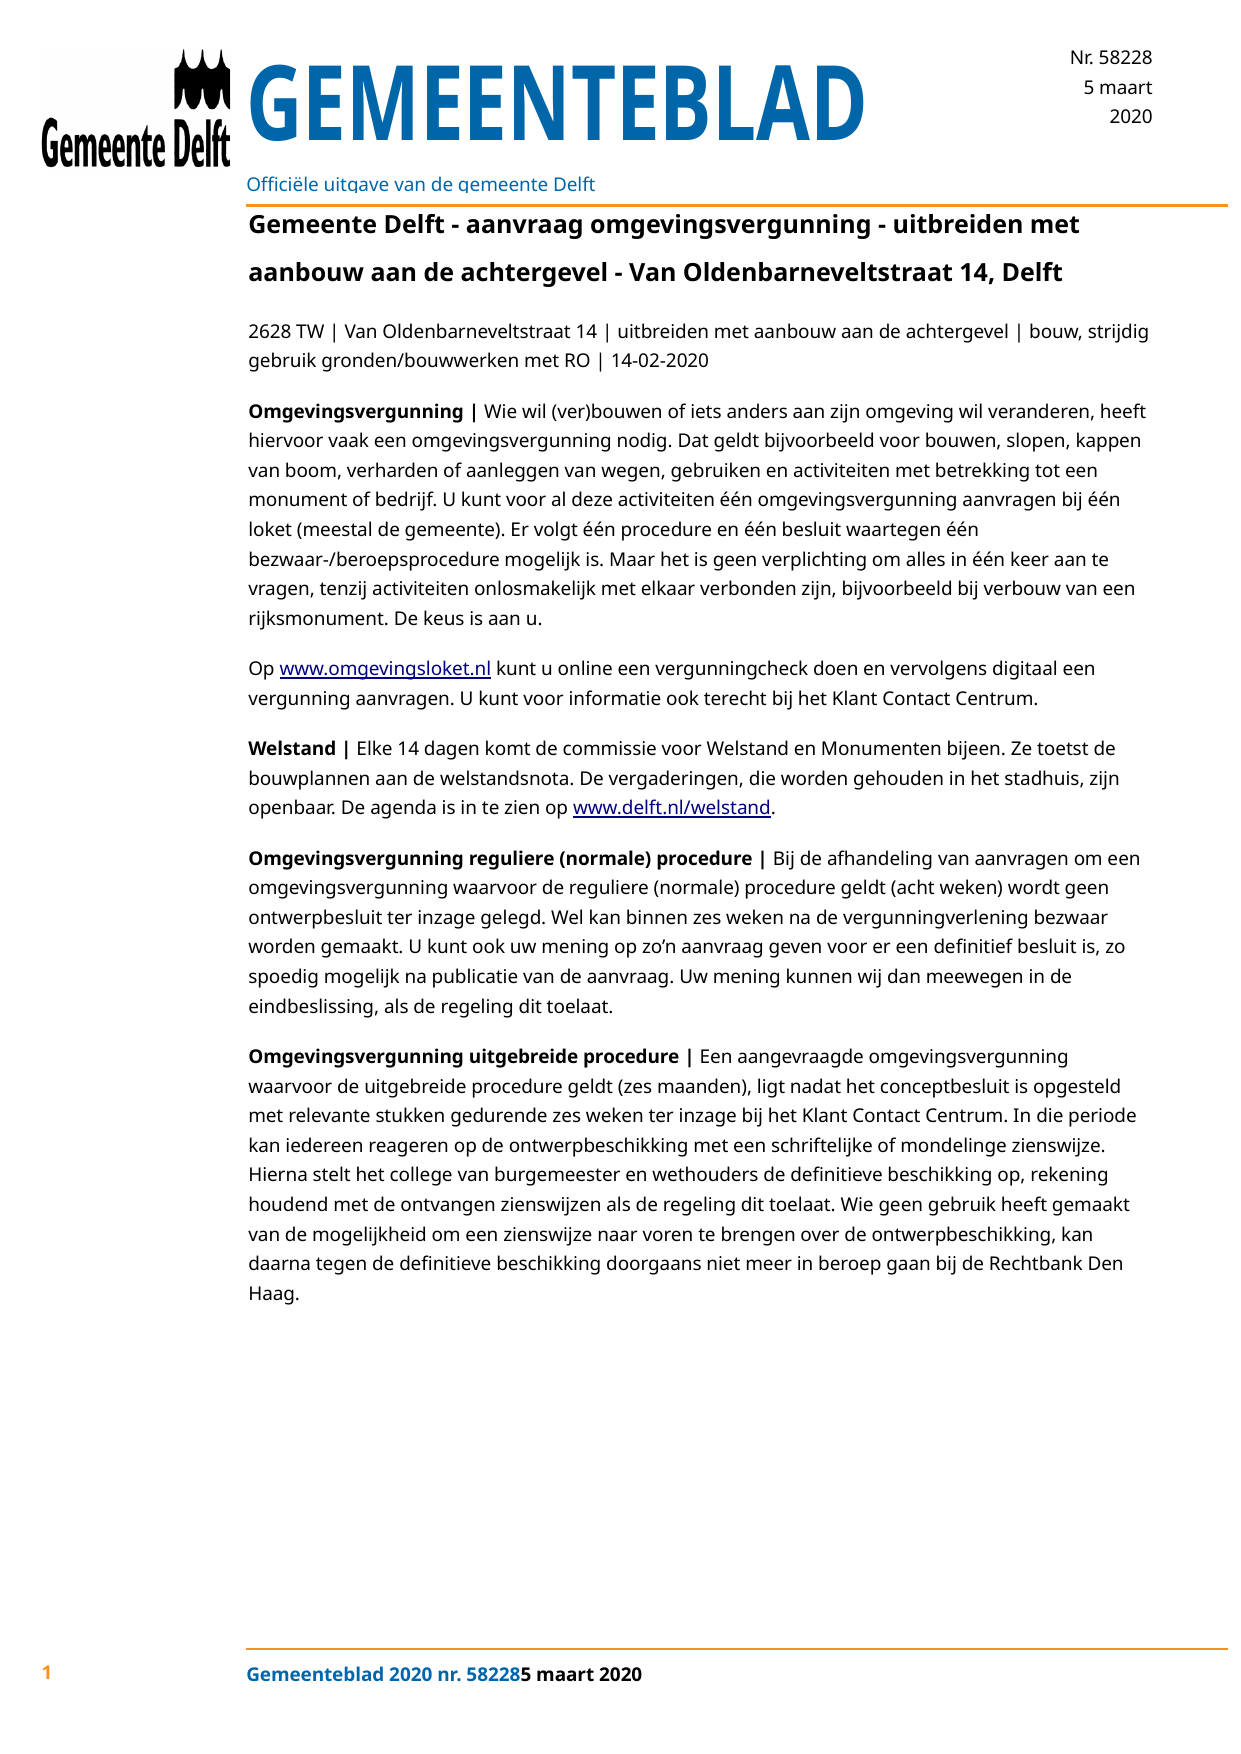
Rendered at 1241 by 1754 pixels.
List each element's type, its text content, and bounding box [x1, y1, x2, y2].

text Op www.omgevingsloket.nl kunt u online een vergunningcheck doen en vervolgens digitaal een vergunning aanvragen. U kunt voor informatie ook terecht bij het Klant Contact Centrum. [248, 655, 1152, 711]
text 2628 TW | Van Oldenbarneveltstraat 14 | uitbreiden met aanbouw aan de achtergevel | bouw, strijdig gebruik gronden/bouwwerken met RO | 14-02-2020 [248, 318, 1152, 373]
text Welstand | Elke 14 dagen komt de commissie voor Welstand en Monumenten bijeen. Ze toetst de bouwplannen aan de welstandsnota. De vergaderingen, die worden gehouden in het stadhuis, zijn openbaar. De agenda is in te zien op www.delft.nl/welstand. [248, 735, 1152, 820]
picture [41, 47, 231, 172]
text Gemeente Delft - aanvraag omgevingsvergunning - uitbreiden met aanbouw aan de achtergevel - Van Oldenbarneveltstraat 14, Delft [248, 207, 1152, 288]
text Omgevingsvergunning reguliere (normale) procedure | Bij de afhandeling van aanvragen om een omgevingsvergunning waarvoor de reguliere (normale) procedure geldt (acht weken) wordt geen ontwerpbesluit ter inzage gelegd. Wel kan binnen zes weken na de vergunningverlening bezwaar worden gemaakt. U kunt ook uw mening op zo’n aanvraag geven voor er een definitief besluit is, zo spoedig mogelijk na publicatie van de aanvraag. Uw mening kunnen wij dan meewegen in de eindbeslissing, als de regeling dit toelaat. [248, 845, 1152, 1019]
text Omgevingsvergunning uitgebreide procedure | Een aangevraagde omgevingsvergunning waarvoor de uitgebreide procedure geldt (zes maanden), ligt nadat het conceptbesluit is opgesteld met relevante stukken gedurende zes weken ter inzage bij het Klant Contact Centrum. In die periode kan iedereen reageren op de ontwerpbeschikking met een schriftelijke of mondelinge zienswijze. Hierna stelt het college van burgemeester en wethouders de definitieve beschikking op, rekening houdend met de ontvangen zienswijzen als de regeling dit toelaat. Wie geen gebruik heeft gemaakt van de mogelijkheid om een zienswijze naar voren te brengen over de ontwerpbeschikking, kan daarna tegen de definitieve beschikking doorgaans niet meer in beroep gaan bij de Rechtbank Den Haag. [248, 1043, 1152, 1306]
text Omgevingsvergunning | Wie wil (ver)bouwen of iets anders aan zijn omgeving wil veranderen, heeft hiervoor vaak een omgevingsvergunning nodig. Dat geldt bijvoorbeeld voor bouwen, slopen, kappen van boom, verharden of aanleggen van wegen, gebruiken en activiteiten met betrekking tot een monument of bedrijf. U kunt voor al deze activiteiten één omgevingsvergunning aanvragen bij één loket (meestal de gemeente). Er volgt één procedure en één besluit waartegen één bezwaar-/beroepsprocedure mogelijk is. Maar het is geen verplichting om alles in één keer aan te vragen, tenzij activiteiten onlosmakelijk met elkaar verbonden zijn, bijvoorbeeld bij verbouw van een rijksmonument. De keus is aan u. [248, 398, 1152, 631]
